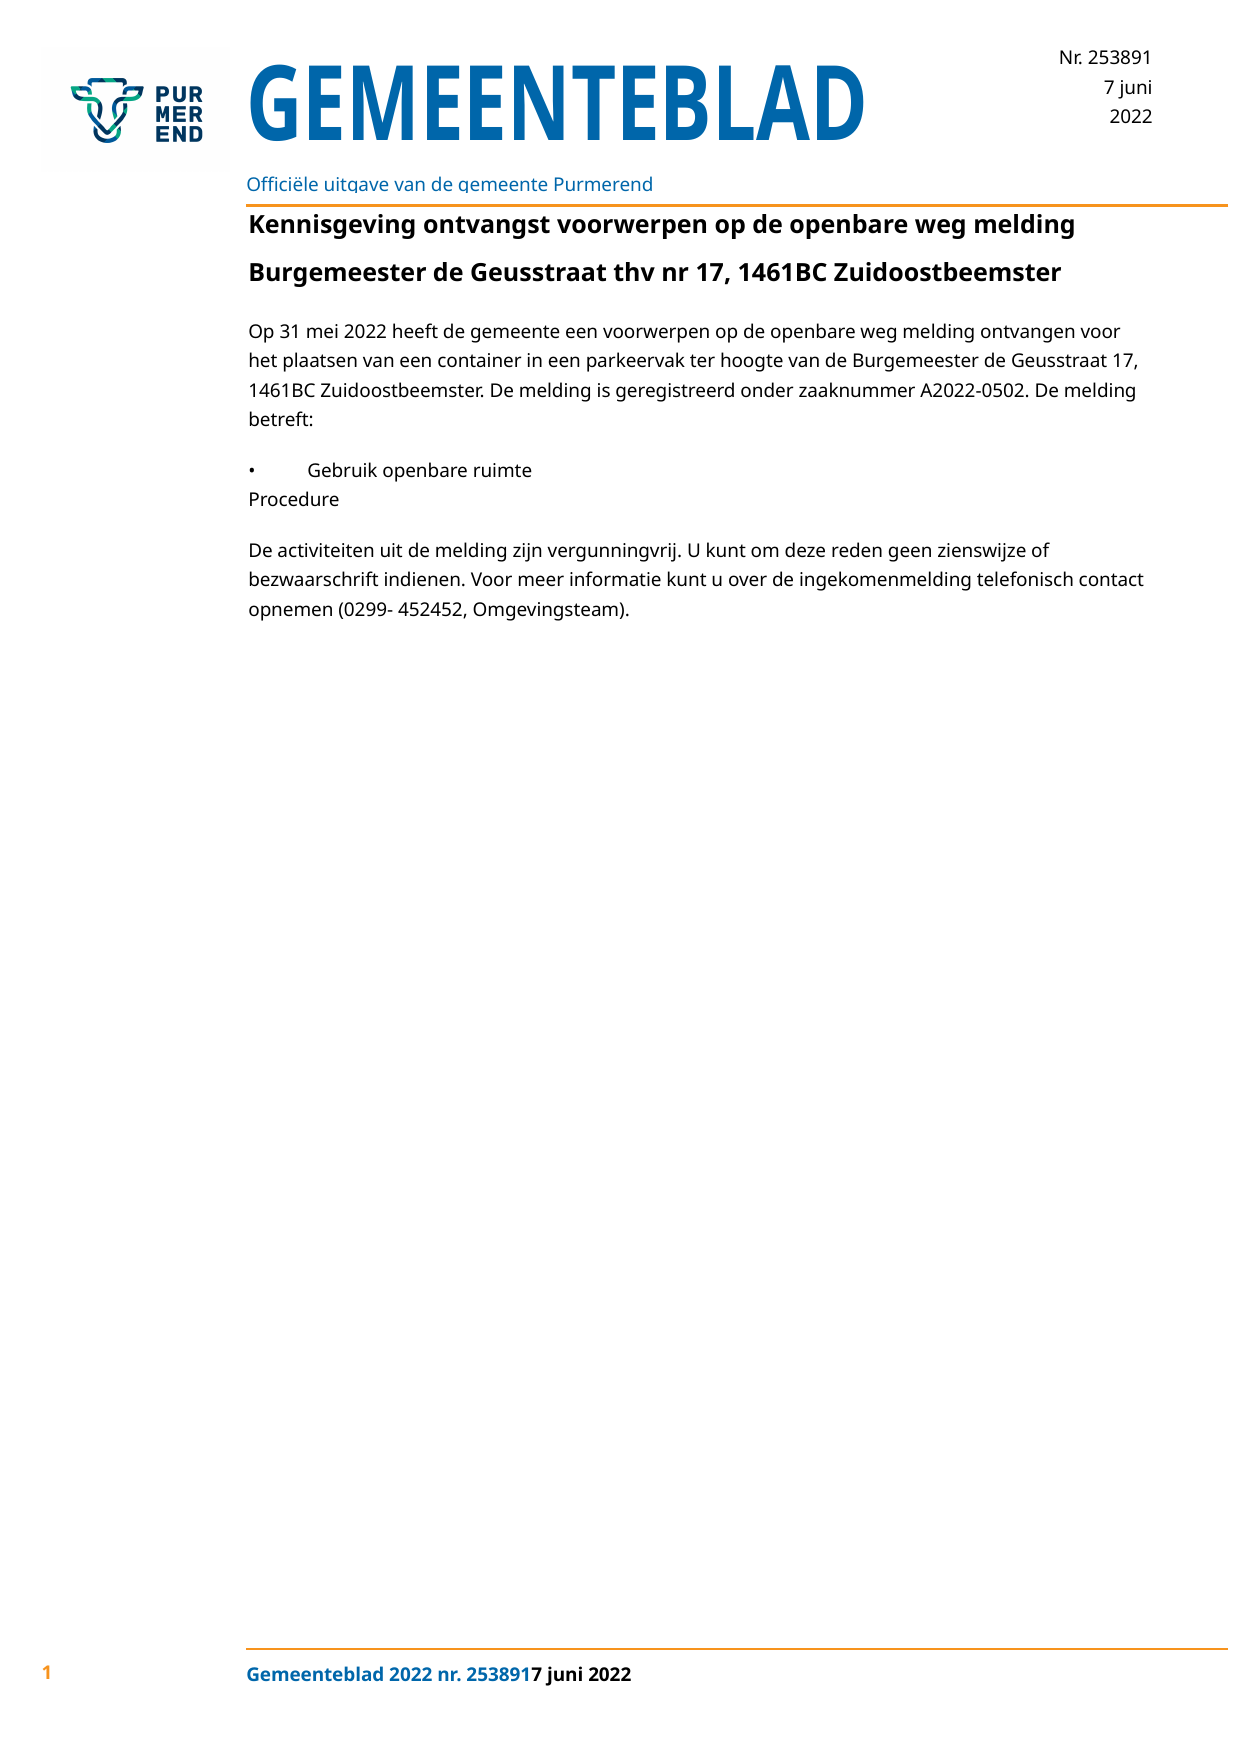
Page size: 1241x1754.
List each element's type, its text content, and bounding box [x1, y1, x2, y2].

list Gebruik openbare ruimte [248, 457, 1152, 483]
text De activiteiten uit de melding zijn vergunningvrij. U kunt om deze reden geen zienswijze of bezwaarschrift indienen. Voor meer informatie kunt u over de ingekomenmelding telefonisch contact opnemen (0299- 452452, Omgevingsteam). [248, 537, 1152, 622]
text Op 31 mei 2022 heeft de gemeente een voorwerpen op de openbare weg melding ontvangen voor het plaatsen van een container in een parkeervak ter hoogte van de Burgemeester de Geusstraat 17, 1461BC Zuidoostbeemster. De melding is geregistreerd onder zaaknummer A2022-0502. De melding betreft: [248, 318, 1152, 432]
text Kennisgeving ontvangst voorwerpen op de openbare weg melding Burgemeester de Geusstraat thv nr 17, 1461BC Zuidoostbeemster [248, 207, 1152, 288]
text Procedure [248, 487, 1152, 512]
picture [41, 47, 231, 172]
